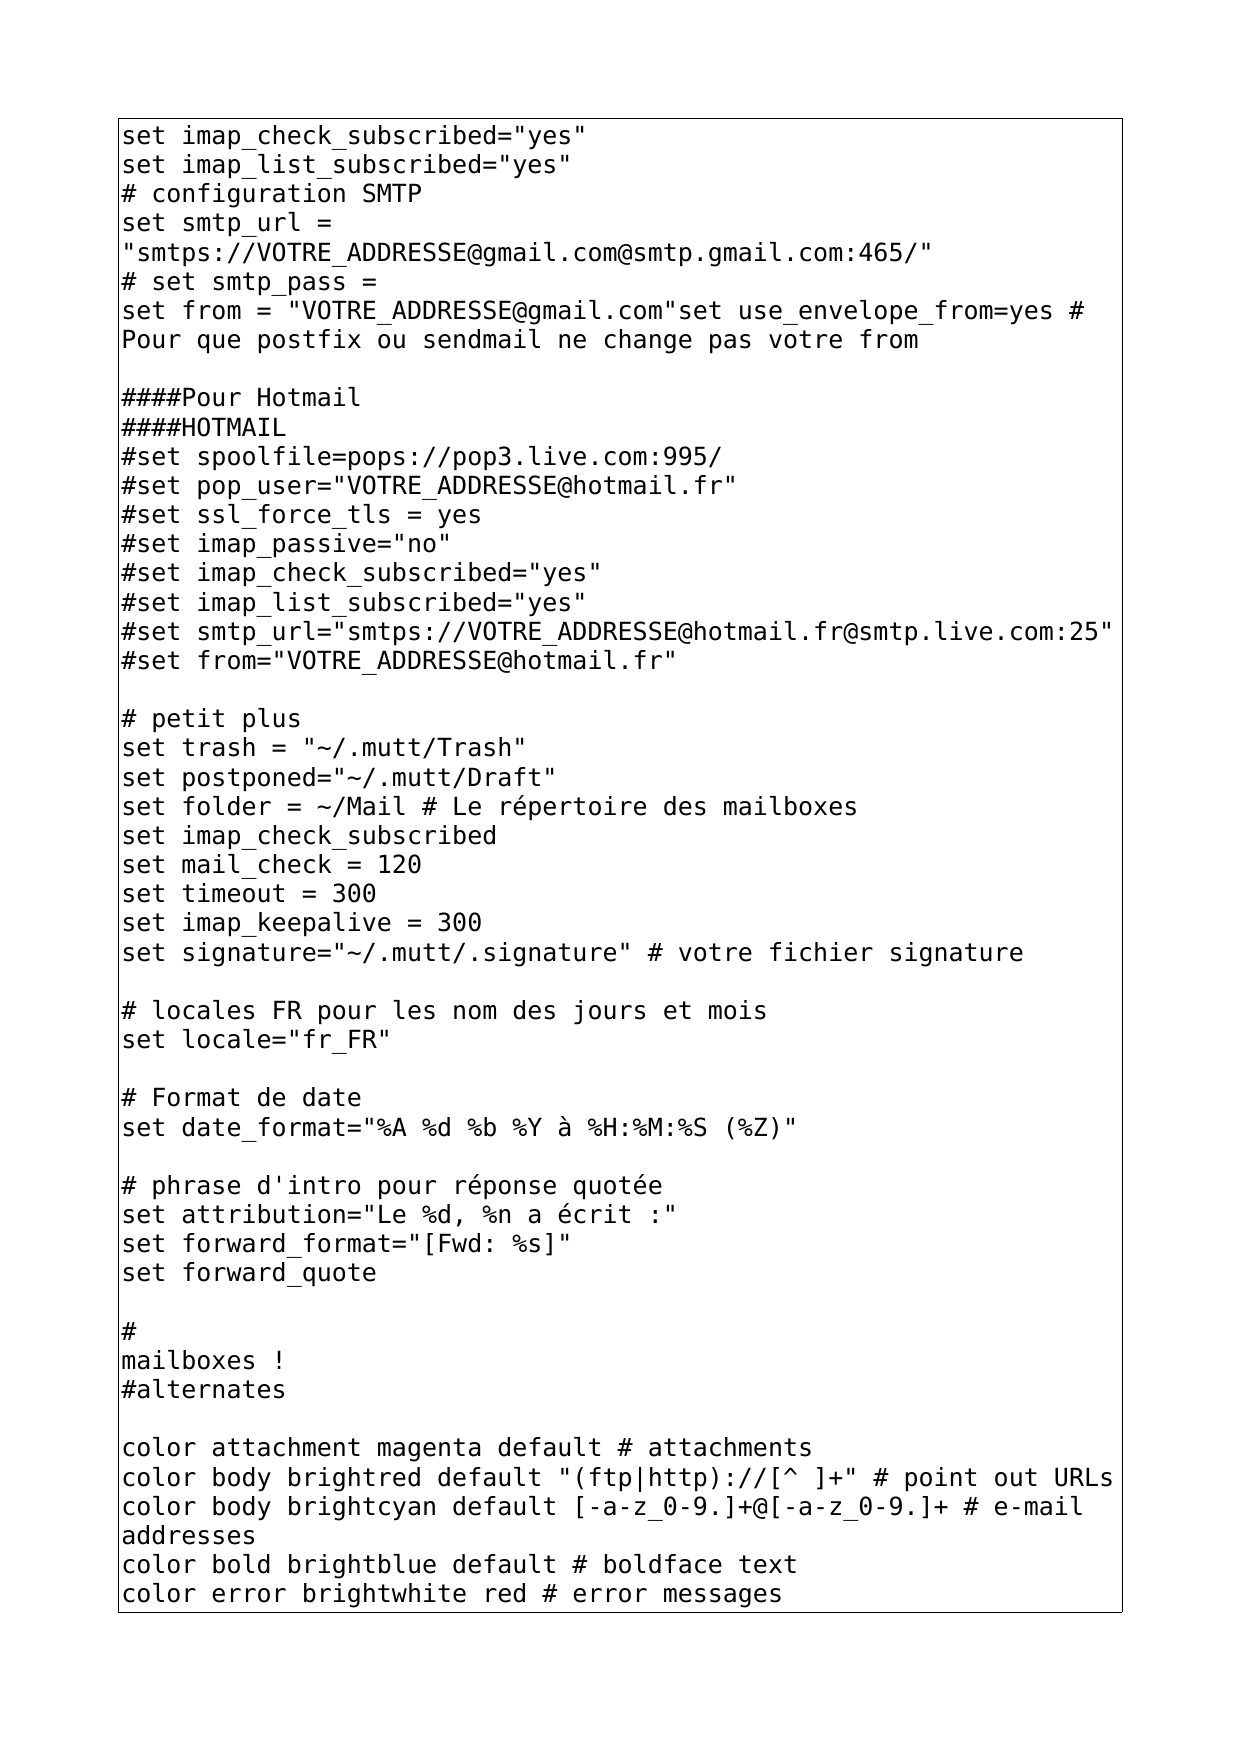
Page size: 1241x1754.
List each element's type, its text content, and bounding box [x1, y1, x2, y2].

table_header set imap_check_subscribed="yes" set imap_list_subscribed="yes" # configuration SMTP set smtp_url = "smtps://VOTRE_ADDRESSE@gmail.com@smtp.gmail.com:465/" # set smtp_pass = set from = "VOTRE_ADDRESSE@gmail.com"set use_envelope_from=yes # Pour que postfix ou sendmail ne change pas votre from ####Pour Hotmail ####HOTMAIL #set spoolfile=pops://pop3.live.com:995/ #set pop_user="VOTRE_ADDRESSE@hotmail.fr" #set ssl_force_tls = yes #set imap_passive="no" #set imap_check_subscribed="yes" #set imap_list_subscribed="yes" #set smtp_url="smtps://VOTRE_ADDRESSE@hotmail.fr@smtp.live.com:25" #set from="VOTRE_ADDRESSE@hotmail.fr" # petit plus set trash = "~/.mutt/Trash" set postponed="~/.mutt/Draft" set folder = ~/Mail # Le répertoire des mailboxes set imap_check_subscribed set mail_check = 120 set timeout = 300 set imap_keepalive = 300 set signature="~/.mutt/.signature" # votre fichier signature # locales FR pour les nom des jours et mois set locale="fr_FR" # Format de date set date_format="%A %d %b %Y à %H:%M:%S (%Z)" # phrase d'intro pour réponse quotée set attribution="Le %d, %n a écrit :" set forward_format="[Fwd: %s]" set forward_quote # mailboxes ! #alternates color attachment magenta default # attachments color body brightred default "(ftp|http)://[^ ]+" # point out URLs color body brightcyan default [-a-z_0-9.]+@[-a-z_0-9.]+ # e-mail addresses color bold brightblue default # boldface text color error brightwhite red # error messages [119, 119, 1122, 1612]
